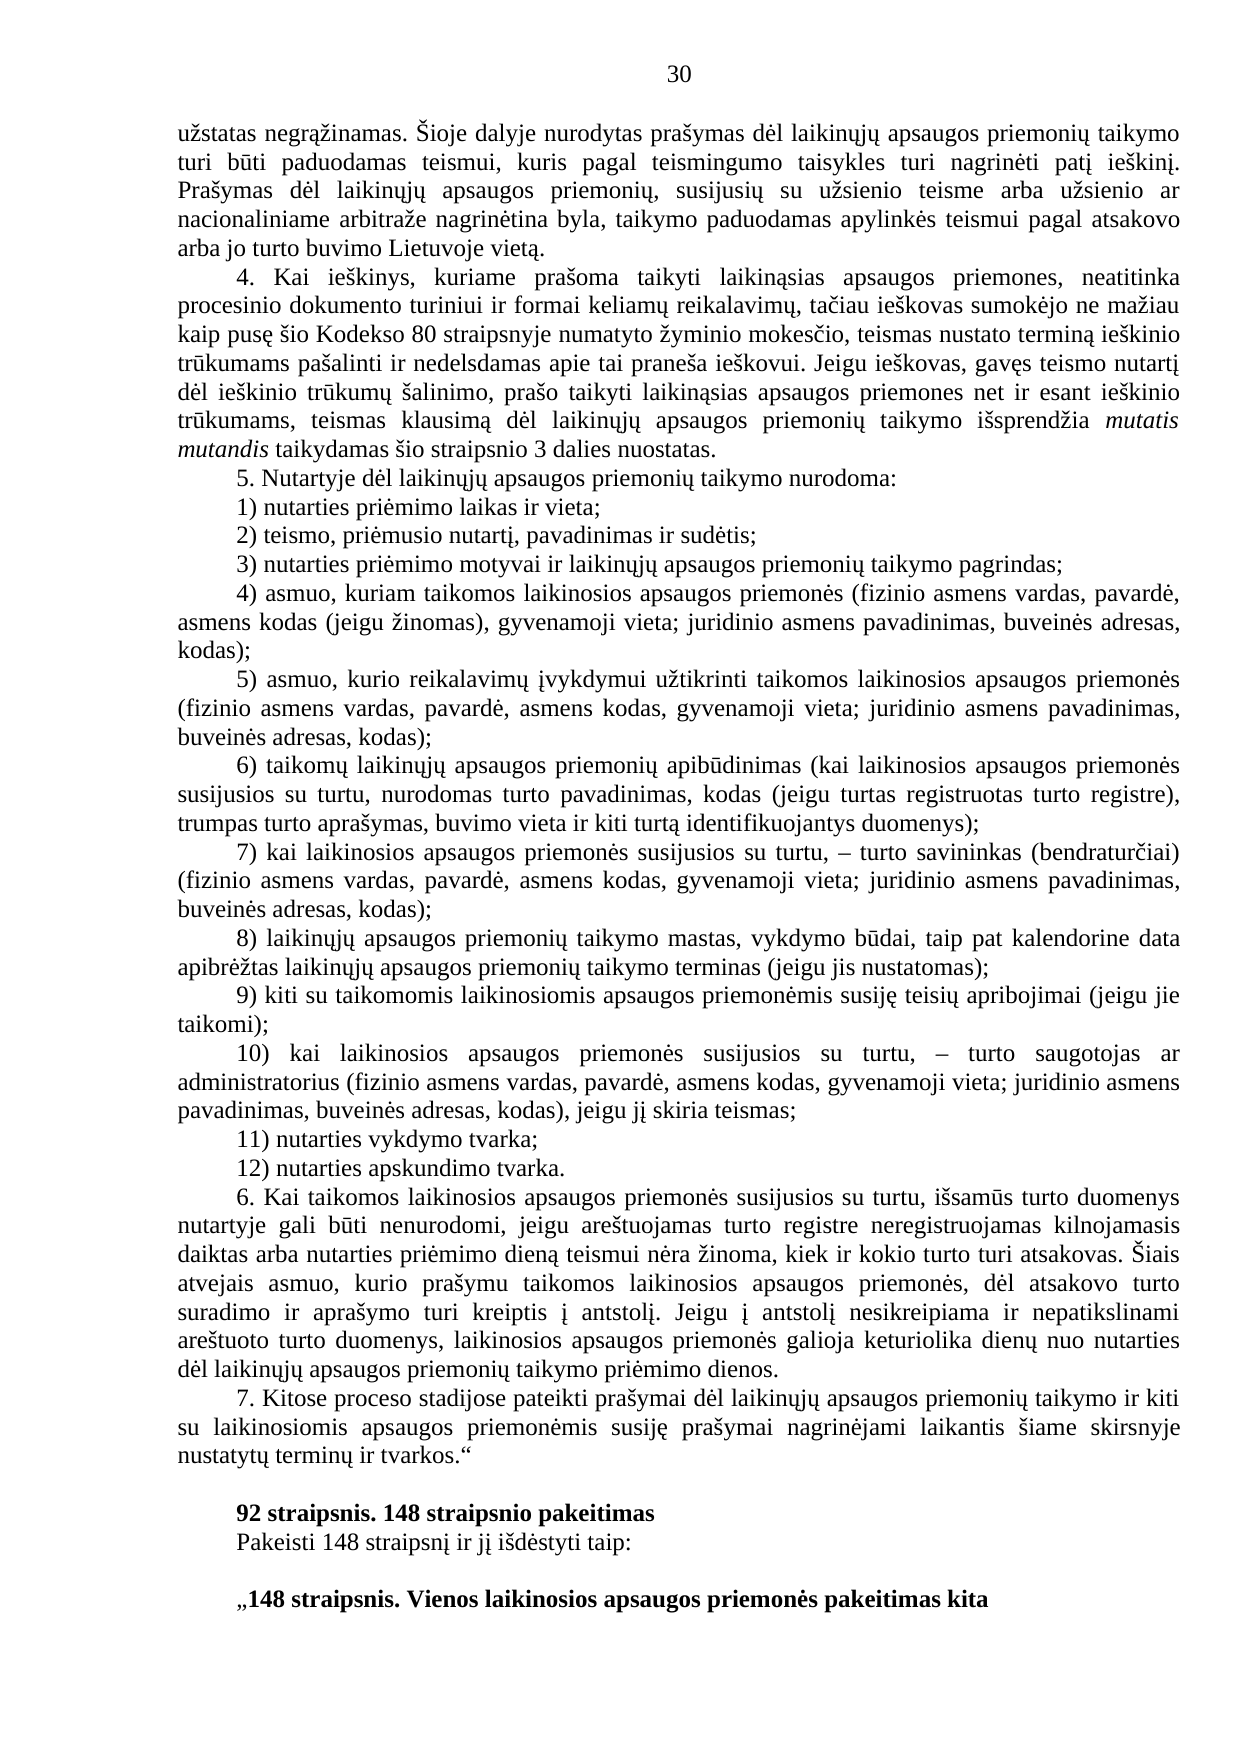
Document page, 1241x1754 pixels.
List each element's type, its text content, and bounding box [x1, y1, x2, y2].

text 6) taikomų laikinųjų apsaugos priemonių apibūdinimas (kai laikinosios apsaugos priemonės susijusios su turtu, nurodomas turto pavadinimas, kodas (jeigu turtas registruotas turto registre), trumpas turto aprašymas, buvimo vieta ir kiti turtą identifikuojantys duomenys); [177, 751, 1181, 837]
text 11) nutarties vykdymo tvarka; [177, 1124, 1181, 1153]
text 5. Nutartyje dėl laikinųjų apsaugos priemonių taikymo nurodoma: [177, 463, 1181, 492]
text 5) asmuo, kurio reikalavimų įvykdymui užtikrinti taikomos laikinosios apsaugos priemonės (fizinio asmens vardas, pavardė, asmens kodas, gyvenamoji vieta; juridinio asmens pavadinimas, buveinės adresas, kodas); [177, 664, 1181, 751]
text „148 straipsnis. Vienos laikinosios apsaugos priemonės pakeitimas kita [236, 1584, 1181, 1613]
text 4) asmuo, kuriam taikomos laikinosios apsaugos priemonės (fizinio asmens vardas, pavardė, asmens kodas (jeigu žinomas), gyvenamoji vieta; juridinio asmens pavadinimas, buveinės adresas, kodas); [177, 578, 1181, 664]
text 9) kiti su taikomomis laikinosiomis apsaugos priemonėmis susiję teisių apribojimai (jeigu jie taikomi); [177, 981, 1181, 1038]
text 8) laikinųjų apsaugos priemonių taikymo mastas, vykdymo būdai, taip pat kalendorine data apibrėžtas laikinųjų apsaugos priemonių taikymo terminas (jeigu jis nustatomas); [177, 923, 1181, 981]
text 12) nutarties apskundimo tvarka. [177, 1153, 1181, 1182]
text 1) nutarties priėmimo laikas ir vieta; [177, 492, 1181, 521]
text 7. Kitose proceso stadijose pateikti prašymai dėl laikinųjų apsaugos priemonių taikymo ir kiti su laikinosiomis apsaugos priemonėmis susiję prašymai nagrinėjami laikantis šiame skirsnyje nustatytų terminų ir tvarkos.“ [177, 1383, 1181, 1469]
text Pakeisti 148 straipsnį ir jį išdėstyti taip: [177, 1527, 1181, 1556]
text 2) teismo, priėmusio nutartį, pavadinimas ir sudėtis; [177, 521, 1181, 549]
text užstatas negrąžinamas. Šioje dalyje nurodytas prašymas dėl laikinųjų apsaugos priemonių taikymo turi būti paduodamas teismui, kuris pagal teismingumo taisykles turi nagrinėti patį ieškinį. Prašymas dėl laikinųjų apsaugos priemonių, susijusių su užsienio teisme arba užsienio ar nacionaliniame arbitraže nagrinėtina byla, taikymo paduodamas apylinkės teismui pagal atsakovo arba jo turto buvimo Lietuvoje vietą. [177, 118, 1181, 262]
text 3) nutarties priėmimo motyvai ir laikinųjų apsaugos priemonių taikymo pagrindas; [177, 549, 1181, 578]
text 10) kai laikinosios apsaugos priemonės susijusios su turtu, – turto saugotojas ar administratorius (fizinio asmens vardas, pavardė, asmens kodas, gyvenamoji vieta; juridinio asmens pavadinimas, buveinės adresas, kodas), jeigu jį skiria teismas; [177, 1038, 1181, 1124]
text 7) kai laikinosios apsaugos priemonės susijusios su turtu, – turto savininkas (bendraturčiai) (fizinio asmens vardas, pavardė, asmens kodas, gyvenamoji vieta; juridinio asmens pavadinimas, buveinės adresas, kodas); [177, 837, 1181, 923]
text 92 straipsnis. 148 straipsnio pakeitimas [177, 1498, 1181, 1527]
text 4. Kai ieškinys, kuriame prašoma taikyti laikinąsias apsaugos priemones, neatitinka procesinio dokumento turiniui ir formai keliamų reikalavimų, tačiau ieškovas sumokėjo ne mažiau kaip pusę šio Kodekso 80 straipsnyje numatyto žyminio mokesčio, teismas nustato terminą ieškinio trūkumams pašalinti ir nedelsdamas apie tai praneša ieškovui. Jeigu ieškovas, gavęs teismo nutartį dėl ieškinio trūkumų šalinimo, prašo taikyti laikinąsias apsaugos priemones net ir esant ieškinio trūkumams, teismas klausimą dėl laikinųjų apsaugos priemonių taikymo išsprendžia mutatis mutandis taikydamas šio straipsnio 3 dalies nuostatas. [177, 262, 1181, 463]
text 6. Kai taikomos laikinosios apsaugos priemonės susijusios su turtu, išsamūs turto duomenys nutartyje gali būti nenurodomi, jeigu areštuojamas turto registre neregistruojamas kilnojamasis daiktas arba nutarties priėmimo dieną teismui nėra žinoma, kiek ir kokio turto turi atsakovas. Šiais atvejais asmuo, kurio prašymu taikomos laikinosios apsaugos priemonės, dėl atsakovo turto suradimo ir aprašymo turi kreiptis į antstolį. Jeigu į antstolį nesikreipiama ir nepatikslinami areštuoto turto duomenys, laikinosios apsaugos priemonės galioja keturiolika dienų nuo nutarties dėl laikinųjų apsaugos priemonių taikymo priėmimo dienos. [177, 1182, 1181, 1383]
